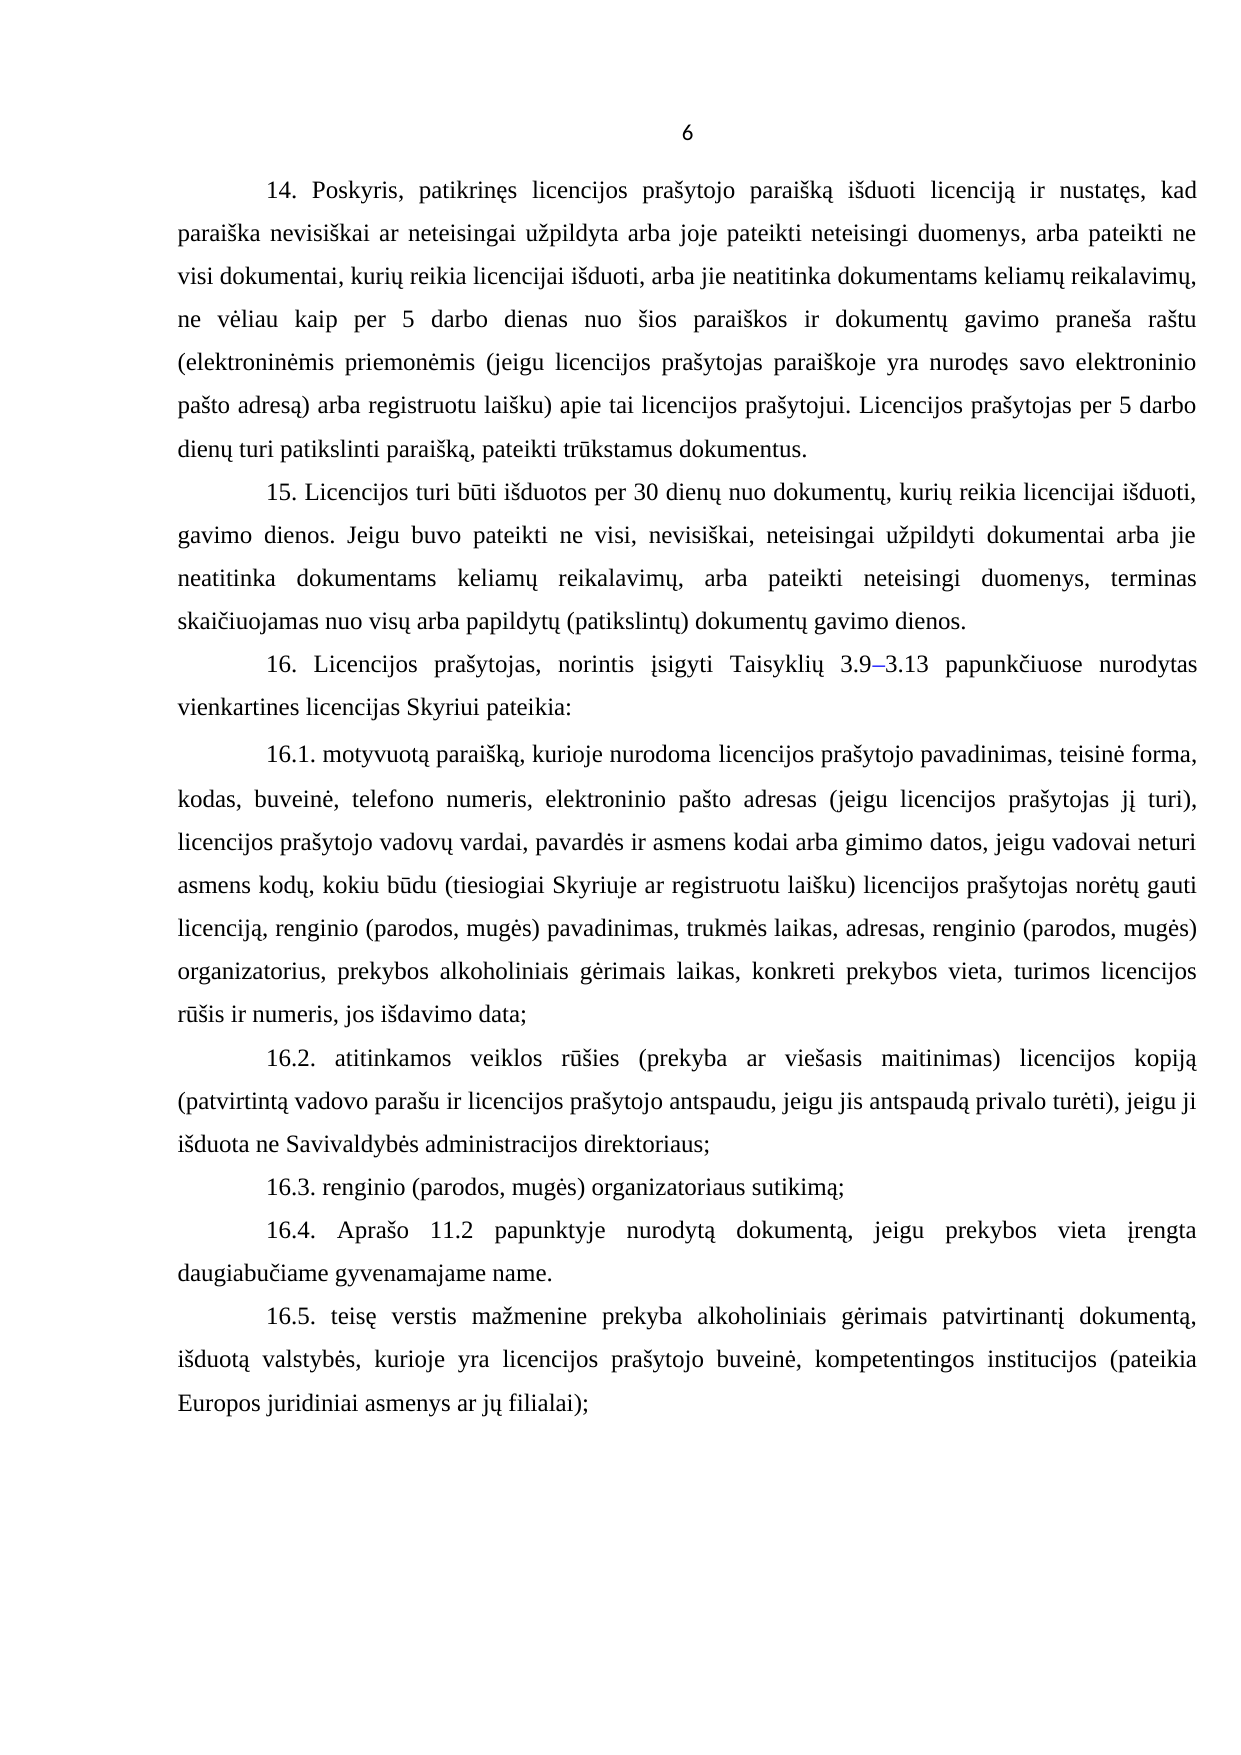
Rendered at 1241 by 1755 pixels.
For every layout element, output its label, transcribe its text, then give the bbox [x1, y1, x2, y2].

text 16.1. motyvuotą paraišką, kurioje nurodoma licencijos prašytojo pavadinimas, teisinė forma, kodas, buveinė, telefono numeris, elektroninio pašto adresas (jeigu licencijos prašytojas jį turi), licencijos prašytojo vadovų vardai, pavardės ir asmens kodai arba gimimo datos, jeigu vadovai neturi asmens kodų, kokiu būdu (tiesiogiai Skyriuje ar registruotu laišku) licencijos prašytojas norėtų gauti licenciją, renginio (parodos, mugės) pavadinimas, trukmės laikas, adresas, renginio (parodos, mugės) organizatorius, prekybos alkoholiniais gėrimais laikas, konkreti prekybos vieta, turimos licencijos rūšis ir numeris, jos išdavimo data; [177, 736, 1198, 1028]
text 14. Poskyris, patikrinęs licencijos prašytojo paraišką išduoti licenciją ir nustatęs, kad paraiška nevisiškai ar neteisingai užpildyta arba joje pateikti neteisingi duomenys, arba pateikti ne visi dokumentai, kurių reikia licencijai išduoti, arba jie neatitinka dokumentams keliamų reikalavimų, ne vėliau kaip per 5 darbo dienas nuo šios paraiškos ir dokumentų gavimo praneša raštu (elektroninėmis priemonėmis (jeigu licencijos prašytojas paraiškoje yra nurodęs savo elektroninio pašto adresą) arba registruotu laišku) apie tai licencijos prašytojui. Licencijos prašytojas per 5 darbo dienų turi patikslinti paraišką, pateikti trūkstamus dokumentus. [177, 175, 1198, 462]
text 16.2. atitinkamos veiklos rūšies (prekyba ar viešasis maitinimas) licencijos kopiją (patvirtintą vadovo parašu ir licencijos prašytojo antspaudu, jeigu jis antspaudą privalo turėti), jeigu ji išduota ne Savivaldybės administracijos direktoriaus; [177, 1043, 1198, 1158]
text 16.5. teisę verstis mažmenine prekyba alkoholiniais gėrimais patvirtinantį dokumentą, išduotą valstybės, kurioje yra licencijos prašytojo buveinė, kompetentingos institucijos (pateikia Europos juridiniai asmenys ar jų filialai); [177, 1301, 1198, 1416]
text 15. Licencijos turi būti išduotos per 30 dienų nuo dokumentų, kurių reikia licencijai išduoti, gavimo dienos. Jeigu buvo pateikti ne visi, nevisiškai, neteisingai užpildyti dokumentai arba jie neatitinka dokumentams keliamų reikalavimų, arba pateikti neteisingi duomenys, terminas skaičiuojamas nuo visų arba papildytų (patikslintų) dokumentų gavimo dienos. [177, 477, 1198, 635]
text 16. Licencijos prašytojas, norintis įsigyti Taisyklių 3.9–3.13 papunkčiuose nurodytas vienkartines licencijas Skyriui pateikia: [177, 649, 1198, 721]
text 16.3. renginio (parodos, mugės) organizatoriaus sutikimą; [177, 1172, 1198, 1201]
text 16.4. Aprašo 11.2 papunktyje nurodytą dokumentą, jeigu prekybos vieta įrengta daugiabučiame gyvenamajame name. [177, 1215, 1198, 1287]
